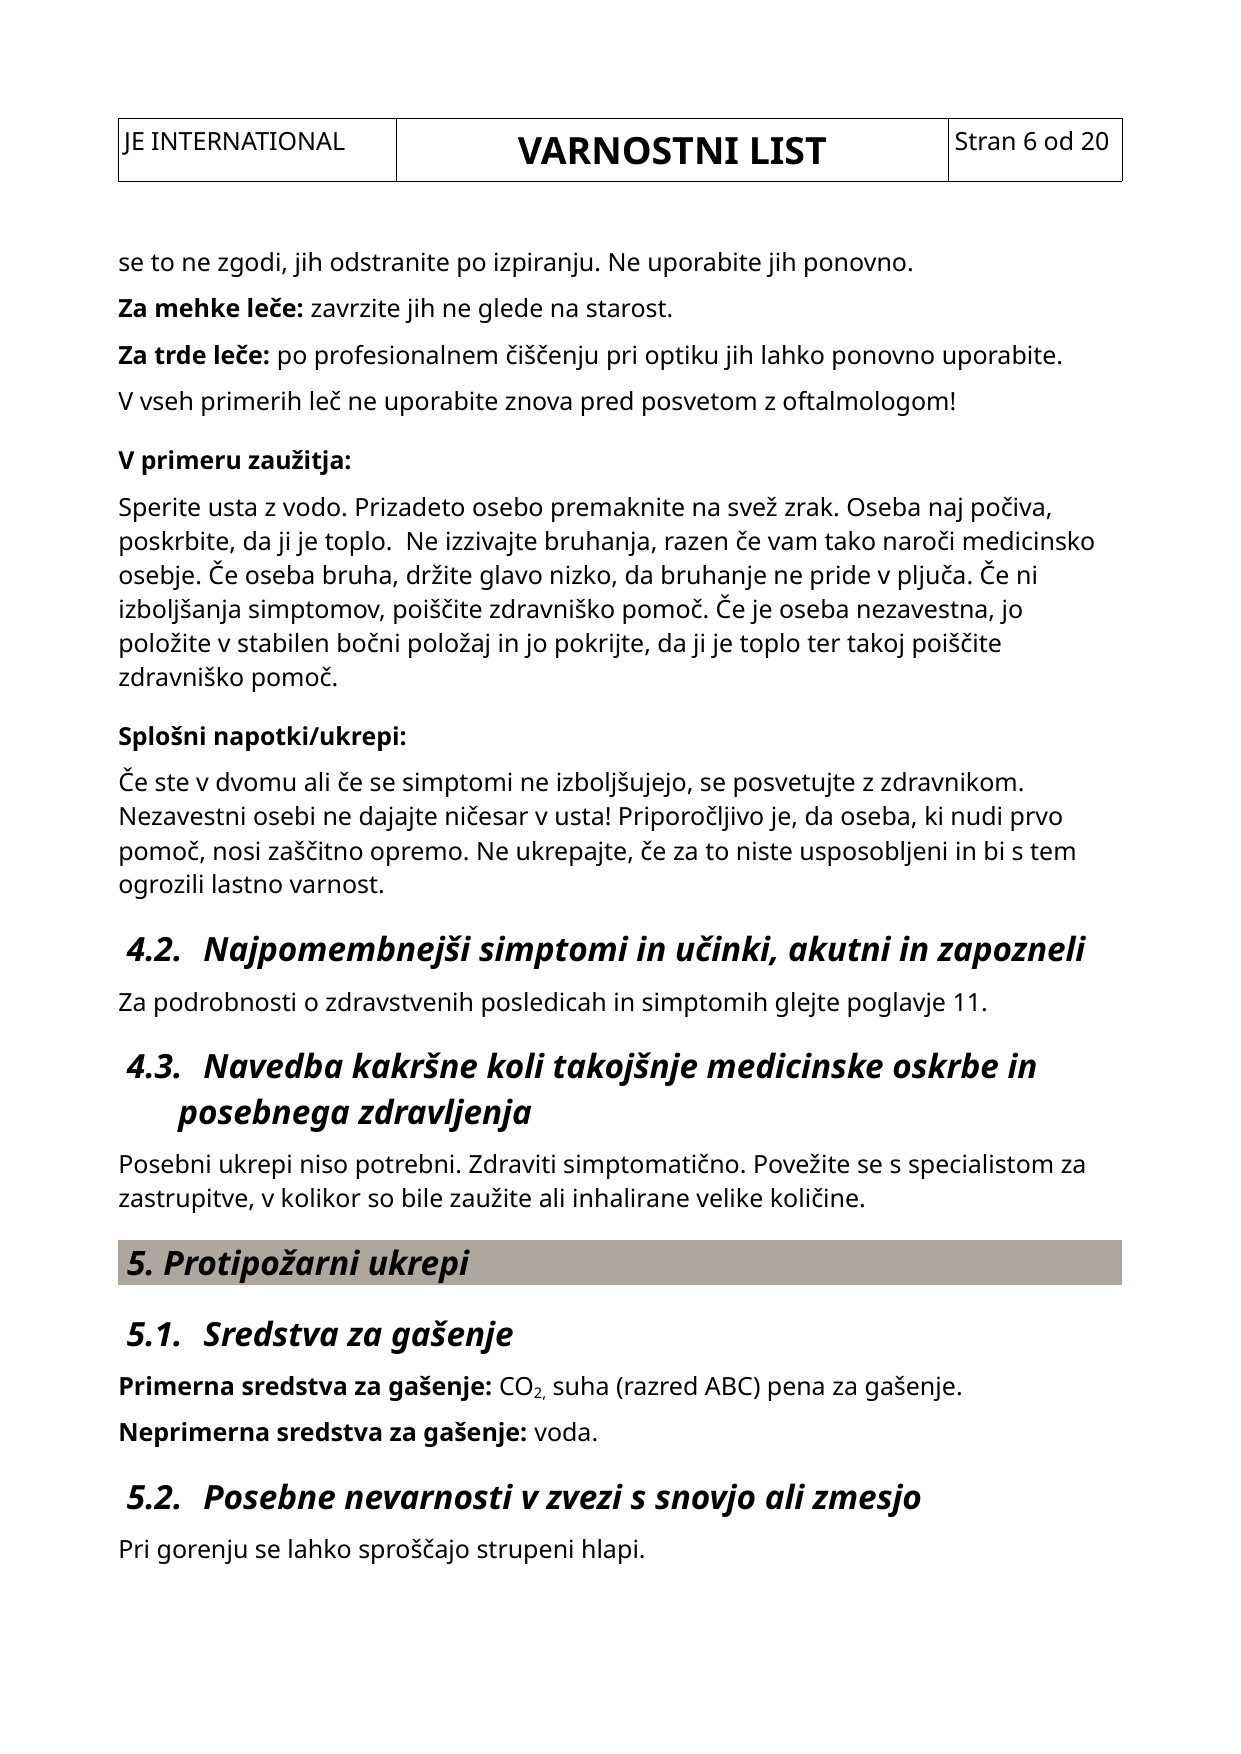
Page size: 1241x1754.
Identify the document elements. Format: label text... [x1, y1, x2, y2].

subtitle Sredstva za gašenje [118, 1310, 1122, 1356]
subtitle Splošni napotki/ukrepi: [118, 719, 1122, 752]
text Primerna sredstva za gašenje: CO2, suha (razred ABC) pena za gašenje. [118, 1368, 1122, 1402]
text Za podrobnosti o zdravstvenih posledicah in simptomih glejte poglavje 11. [118, 984, 1122, 1018]
text V vseh primerih leč ne uporabite znova pred posvetom z oftalmologom! [118, 384, 1122, 418]
subtitle Najpomembnejši simptomi in učinki, akutni in zapozneli [118, 926, 1122, 972]
text Za mehke leče: zavrzite jih ne glede na starost. [118, 291, 1122, 325]
text Sperite usta z vodo. Prizadeto osebo premaknite na svež zrak. Oseba naj počiva, poskrbite, da ji je toplo. Ne izzivajte bruhanja, razen če vam tako naroči medicinsko osebje. Če oseba bruha, držite glavo nizko, da bruhanje ne pride v pljuča. Če ni izboljšanja simptomov, poiščite zdravniško pomoč. Če je oseba nezavestna, jo položite v stabilen bočni položaj in jo pokrijte, da ji je toplo ter takoj poiščite zdravniško pomoč. [118, 489, 1122, 694]
subtitle Protipožarni ukrepi [118, 1240, 1122, 1285]
text Posebni ukrepi niso potrebni. Zdraviti simptomatično. Povežite se s specialistom za zastrupitve, v kolikor so bile zaužite ali inhalirane velike količine. [118, 1147, 1122, 1215]
text Za trde leče: po profesionalnem čiščenju pri optiku jih lahko ponovno uporabite. [118, 337, 1122, 372]
subtitle V primeru zaužitja: [118, 443, 1122, 477]
text Neprimerna sredstva za gašenje: voda. [118, 1415, 1122, 1449]
text se to ne zgodi, jih odstranite po izpiranju. Ne uporabite jih ponovno. [118, 244, 1122, 278]
text Pri gorenju se lahko sproščajo strupeni hlapi. [118, 1532, 1122, 1566]
subtitle Posebne nevarnosti v zvezi s snovjo ali zmesjo [118, 1474, 1122, 1519]
subtitle Navedba kakršne koli takojšnje medicinske oskrbe in posebnega zdravljenja [118, 1043, 1122, 1134]
text Če ste v dvomu ali če se simptomi ne izboljšujejo, se posvetujte z zdravnikom. Nezavestni osebi ne dajajte ničesar v usta! Priporočljivo je, da oseba, ki nudi prvo pomoč, nosi zaščitno opremo. Ne ukrepajte, če za to niste usposobljeni in bi s tem ogrozili lastno varnost. [118, 765, 1122, 901]
